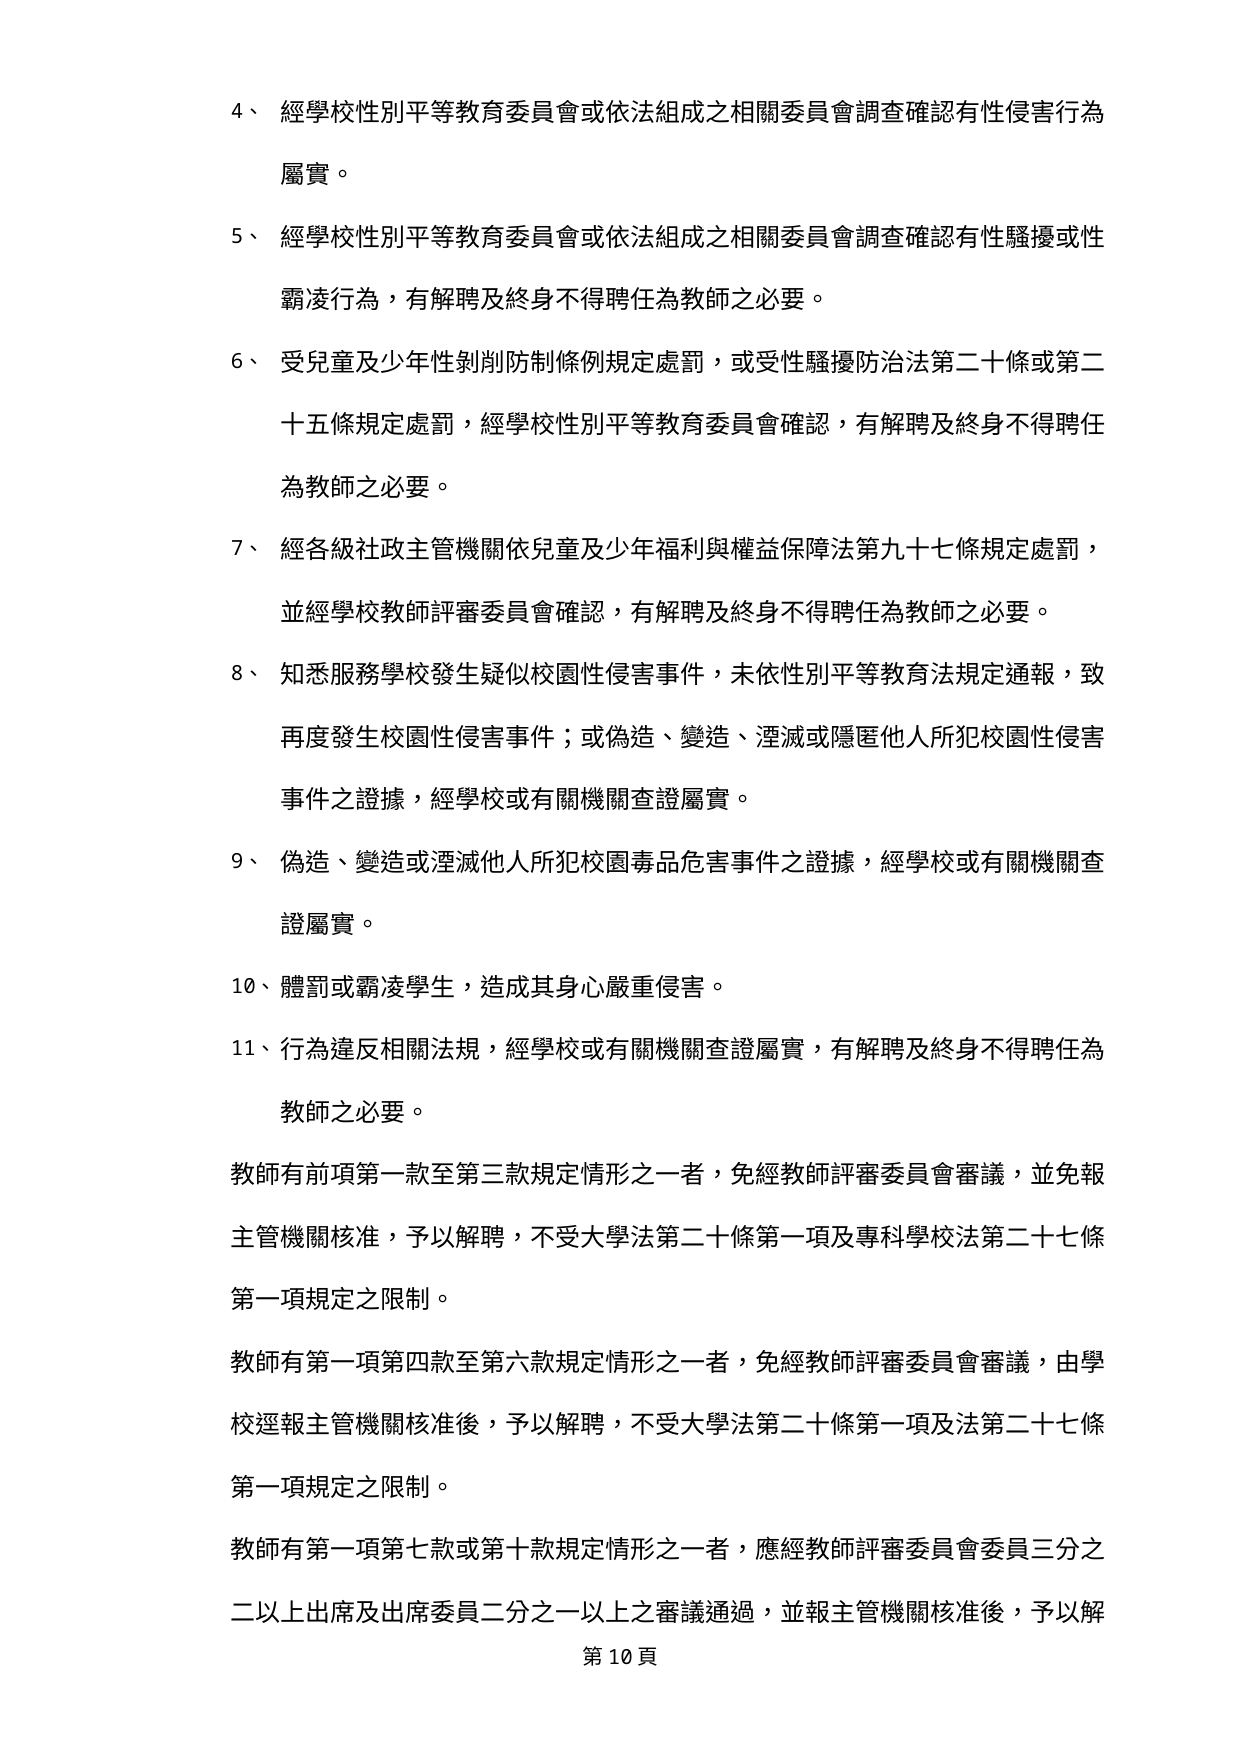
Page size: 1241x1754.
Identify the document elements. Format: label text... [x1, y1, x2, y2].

list 偽造、變造或湮滅他人所犯校園毒品危害事件之證據，經學校或有關機關查證屬實。 [231, 818, 1122, 943]
list 經學校性別平等教育委員會或依法組成之相關委員會調查確認有性侵害行為屬實。 [231, 68, 1122, 193]
list 受兒童及少年性剝削防制條例規定處罰，或受性騷擾防治法第二十條或第二十五條規定處罰，經學校性別平等教育委員會確認，有解聘及終身不得聘任為教師之必要。 [231, 318, 1122, 506]
text 教師有前項第一款至第三款規定情形之一者，免經教師評審委員會審議，並免報主管機關核准，予以解聘，不受大學法第二十條第一項及專科學校法第二十七條第一項規定之限制。 教師有第一項第四款至第六款規定情形之一者，免經教師評審委員會審議，由學校逕報主管機關核准後，予以解聘，不受大學法第二十條第一項及法第二十七條第一項規定之限制。 教師有第一項第七款或第十款規定情形之一者，應經教師評審委員會委員三分之二以上出席及出席委員二分之一以上之審議通過，並報主管機關核准後，予以解 [230, 1131, 1122, 1631]
list 體罰或霸凌學生，造成其身心嚴重侵害。 [231, 943, 1122, 1006]
list 經各級社政主管機關依兒童及少年福利與權益保障法第九十七條規定處罰，並經學校教師評審委員會確認，有解聘及終身不得聘任為教師之必要。 [231, 506, 1122, 631]
list 經學校性別平等教育委員會或依法組成之相關委員會調查確認有性騷擾或性霸凌行為，有解聘及終身不得聘任為教師之必要。 [231, 193, 1122, 318]
list 知悉服務學校發生疑似校園性侵害事件，未依性別平等教育法規定通報，致再度發生校園性侵害事件；或偽造、變造、湮滅或隱匿他人所犯校園性侵害事件之證據，經學校或有關機關查證屬實。 [231, 631, 1122, 818]
list 行為違反相關法規，經學校或有關機關查證屬實，有解聘及終身不得聘任為教師之必要。 [231, 1006, 1122, 1131]
